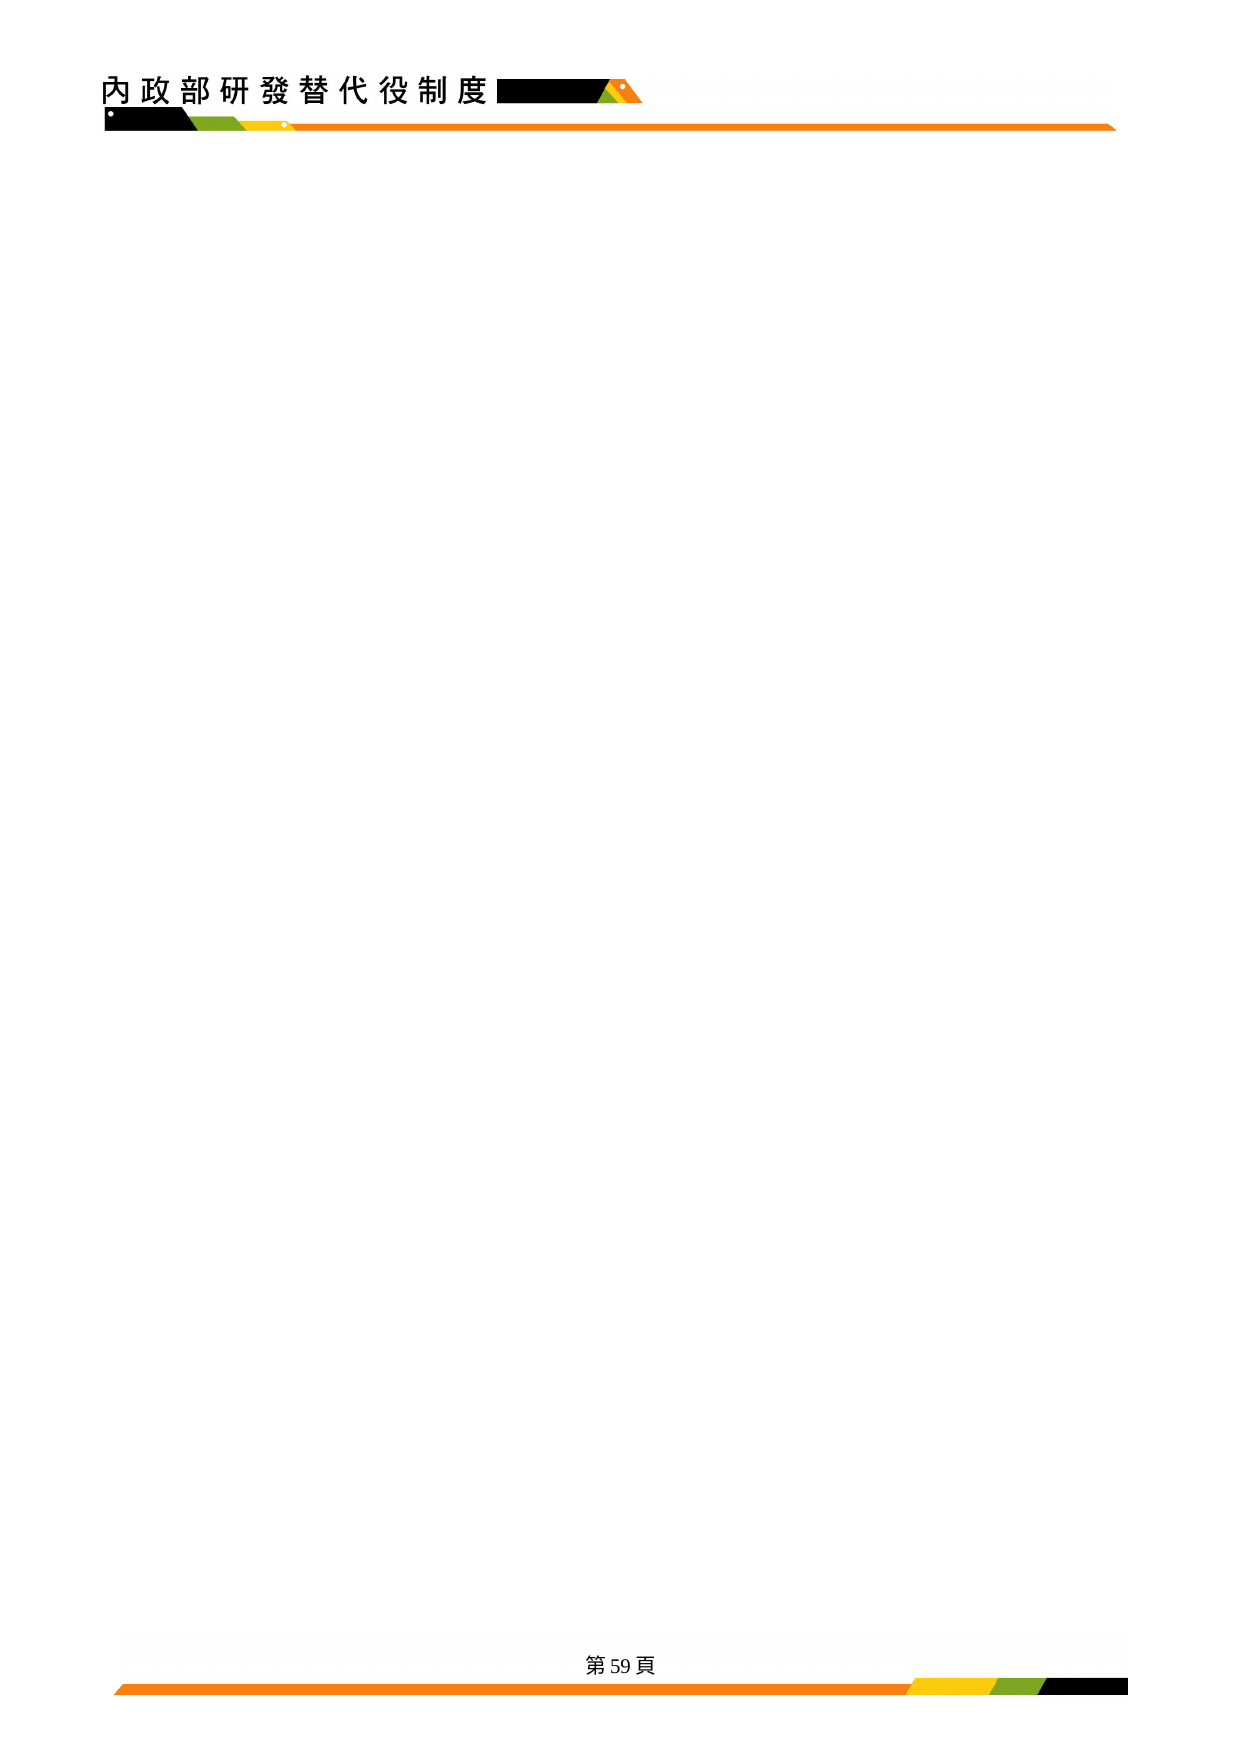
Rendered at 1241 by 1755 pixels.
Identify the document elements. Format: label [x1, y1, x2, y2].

picture [100, 75, 1117, 139]
picture [113, 1625, 1128, 1698]
